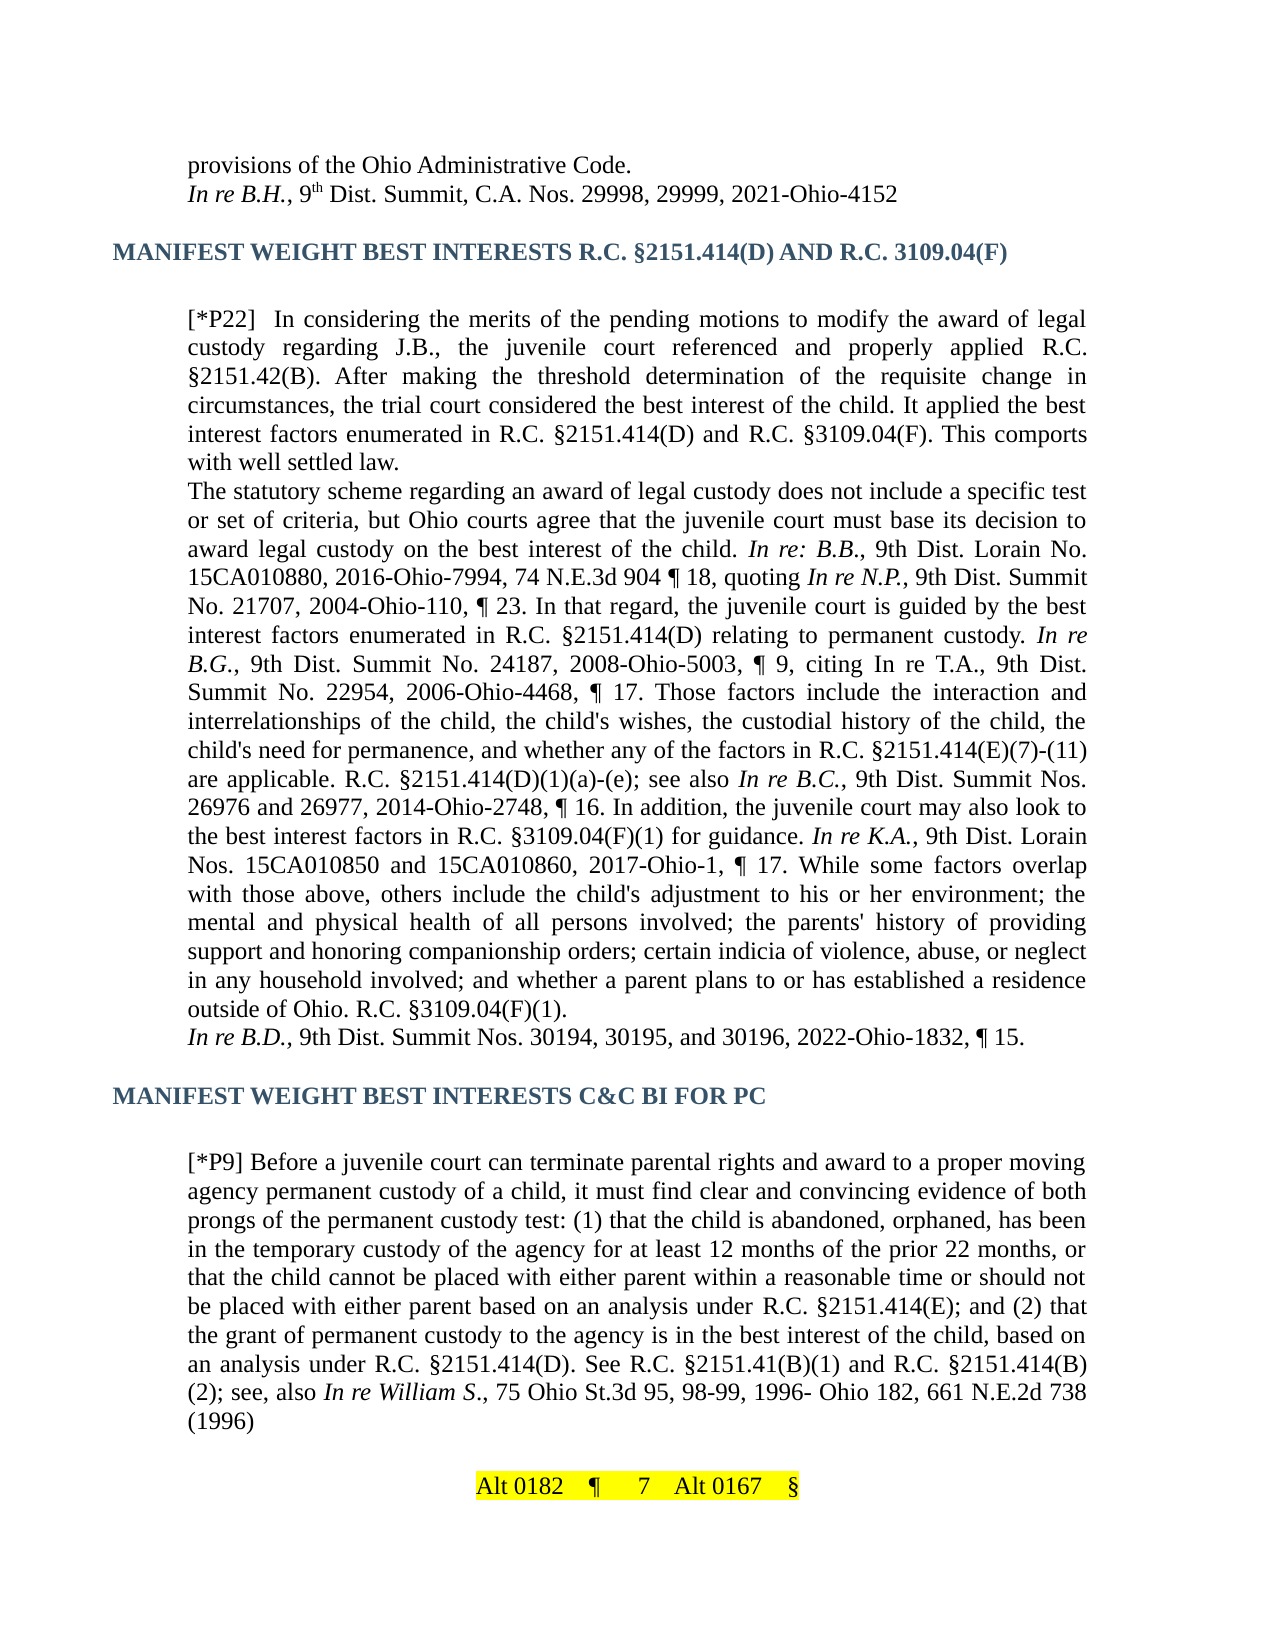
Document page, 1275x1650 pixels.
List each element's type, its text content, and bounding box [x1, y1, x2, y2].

text [*P9] Before a juvenile court can terminate parental rights and award to a proper moving agency permanent custody of a child, it must find clear and convincing evidence of both prongs of the permanent custody test: (1) that the child is abandoned, orphaned, has been in the temporary custody of the agency for at least 12 months of the prior 22 months, or that the child cannot be placed with either parent within a reasonable time or should not be placed with either parent based on an analysis under R.C. §2151.414(E); and (2) that the grant of permanent custody to the agency is in the best interest of the child, based on an analysis under R.C. §2151.414(D). See R.C. §2151.41(B)(1) and R.C. §2151.414(B)(2); see, also In re William S., 75 Ohio St.3d 95, 98-99, 1996- Ohio 182, 661 N.E.2d 738 (1996) [187, 1147, 1087, 1435]
text [*P22] In considering the merits of the pending motions to modify the award of legal custody regarding J.B., the juvenile court referenced and properly applied R.C. §2151.42(B). After making the threshold determination of the requisite change in circumstances, the trial court considered the best interest of the child. It applied the best interest factors enumerated in R.C. §2151.414(D) and R.C. §3109.04(F). This comports with well settled law. [187, 304, 1087, 476]
subtitle Manifest Weight Best Interests c&c BI for PC [112, 1081, 1162, 1110]
text provisions of the Ohio Administrative Code. [187, 150, 1087, 179]
subtitle Manifest Weight Best Interests R.C. §2151.414(D) and R.C. 3109.04(F) [112, 237, 1162, 266]
text In re B.H., 9th Dist. Summit, C.A. Nos. 29998, 29999, 2021-Ohio-4152 [187, 179, 1087, 207]
text In re B.D., 9th Dist. Summit Nos. 30194, 30195, and 30196, 2022-Ohio-1832, ¶ 15. [187, 1022, 1087, 1051]
text The statutory scheme regarding an award of legal custody does not include a specific test or set of criteria, but Ohio courts agree that the juvenile court must base its decision to award legal custody on the best interest of the child. In re: B.B., 9th Dist. Lorain No. 15CA010880, 2016-Ohio-7994, 74 N.E.3d 904 ¶ 18, quoting In re N.P., 9th Dist. Summit No. 21707, 2004-Ohio-110, ¶ 23. In that regard, the juvenile court is guided by the best interest factors enumerated in R.C. §2151.414(D) relating to permanent custody. In re B.G., 9th Dist. Summit No. 24187, 2008-Ohio-5003, ¶ 9, citing In re T.A., 9th Dist. Summit No. 22954, 2006-Ohio-4468, ¶ 17. Those factors include the interaction and interrelationships of the child, the child's wishes, the custodial history of the child, the child's need for permanence, and whether any of the factors in R.C. §2151.414(E)(7)-(11) are applicable. R.C. §2151.414(D)(1)(a)-(e); see also In re B.C., 9th Dist. Summit Nos. 26976 and 26977, 2014-Ohio-2748, ¶ 16. In addition, the juvenile court may also look to the best interest factors in R.C. §3109.04(F)(1) for guidance. In re K.A., 9th Dist. Lorain Nos. 15CA010850 and 15CA010860, 2017-Ohio-1, ¶ 17. While some factors overlap with those above, others include the child's adjustment to his or her environment; the mental and physical health of all persons involved; the parents' history of providing support and honoring companionship orders; certain indicia of violence, abuse, or neglect in any household involved; and whether a parent plans to or has established a residence outside of Ohio. R.C. §3109.04(F)(1). [187, 476, 1087, 1022]
